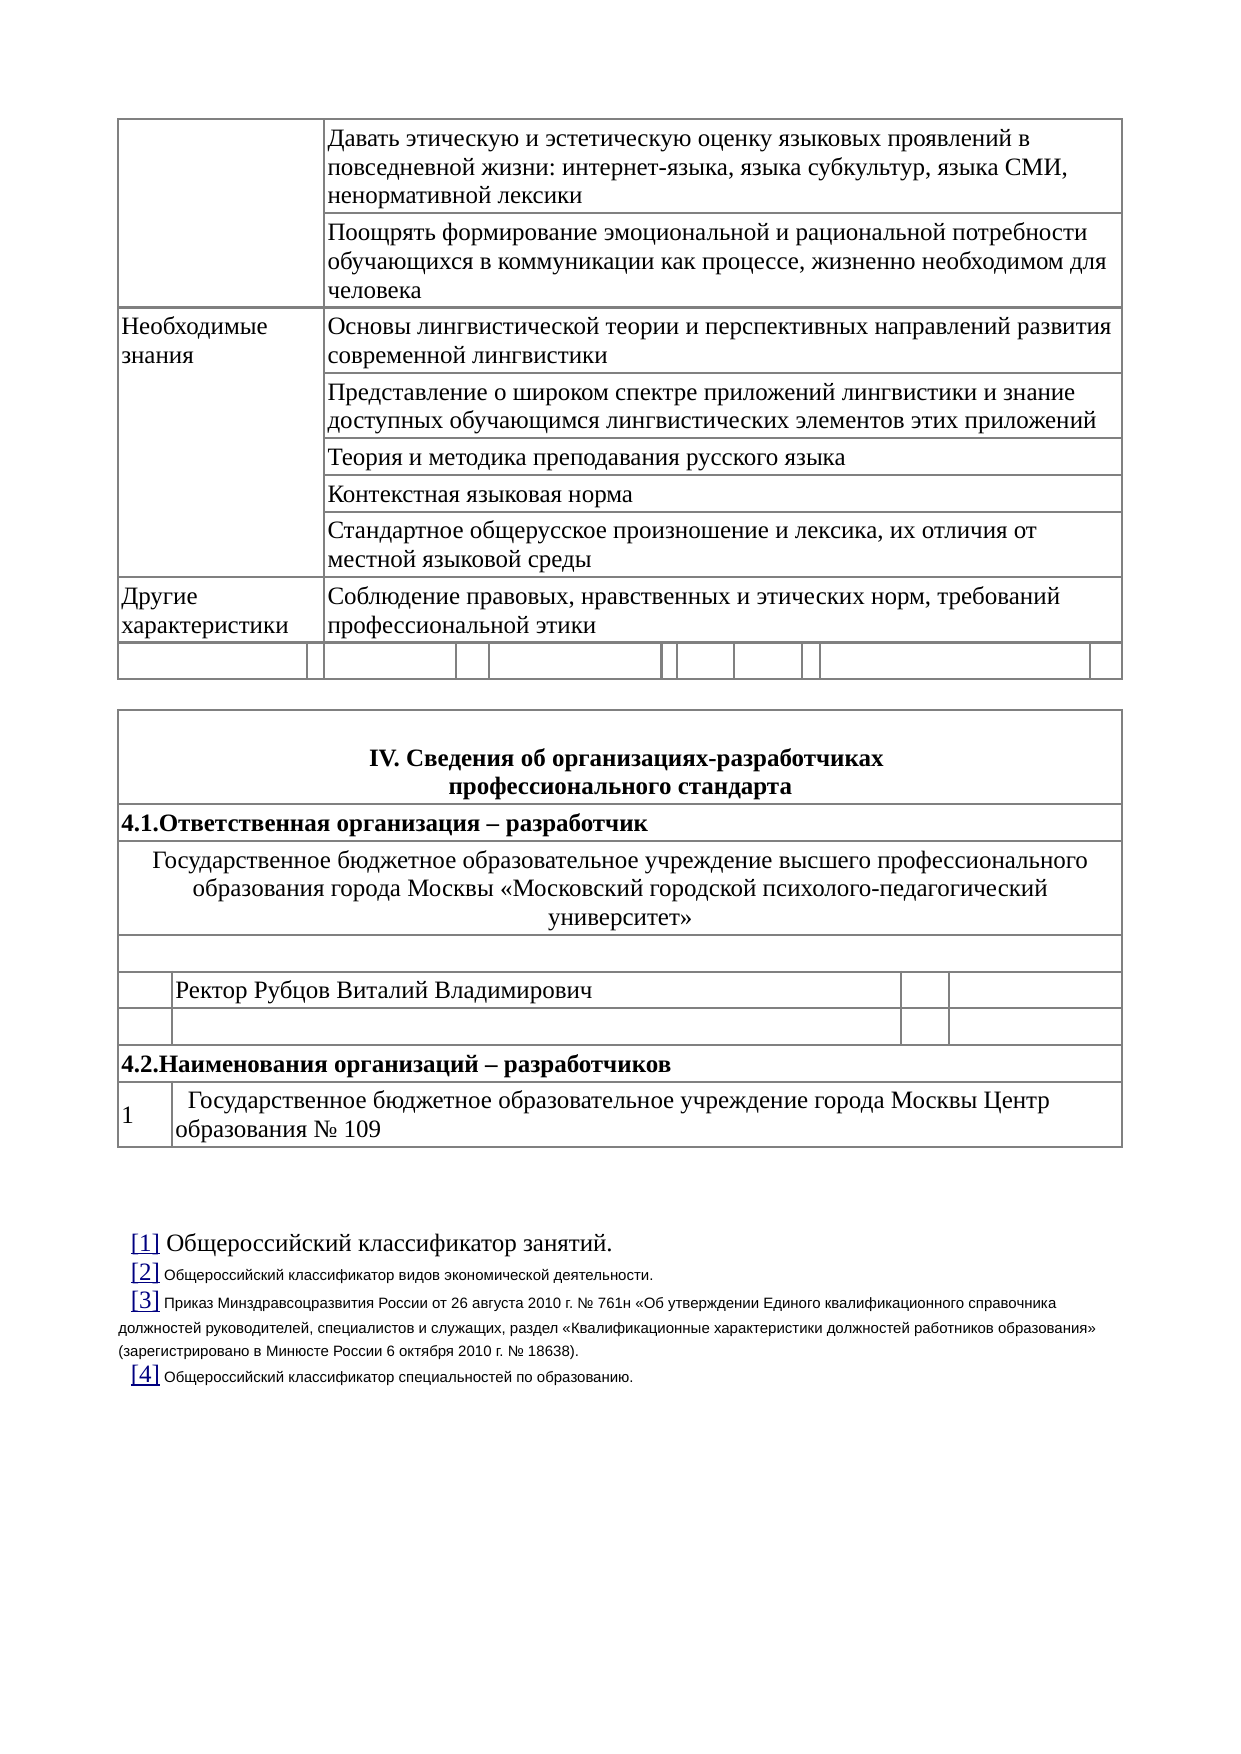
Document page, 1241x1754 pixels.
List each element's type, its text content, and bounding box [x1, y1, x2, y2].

table_cell [119, 120, 323, 306]
table_cell [735, 644, 801, 678]
table_cell Теория и методика преподавания русского языка [325, 439, 1121, 474]
text [2] Общероссийский классификатор видов экономической деятельности. [118, 1257, 1122, 1286]
table_cell [119, 1009, 171, 1044]
table_cell Соблюдение правовых, нравственных и этических норм, требований профессиональной этики [325, 578, 1121, 641]
table_cell [950, 973, 1121, 1007]
table_cell [678, 644, 733, 678]
table_cell Ректор Рубцов Виталий Владимирович [173, 973, 900, 1007]
table_cell [457, 644, 488, 678]
table_cell Основы лингвистической теории и перспективных направлений развития современной лингвистики [325, 309, 1121, 372]
table_cell [821, 644, 1089, 678]
table_cell Давать этическую и эстетическую оценку языковых проявлений в повседневной жизни: интернет-языка, языка субкультур, языка СМИ, ненормативной лексики [325, 120, 1121, 212]
table_cell 1 [119, 1083, 171, 1146]
table_cell [1091, 644, 1121, 678]
table_cell Контекстная языковая норма [325, 476, 1121, 511]
table_cell Другие характеристики [119, 578, 323, 641]
table_cell [173, 1009, 900, 1044]
table_cell Необходимые знания [119, 309, 323, 576]
table_cell Поощрять формирование эмоциональной и рациональной потребности обучающихся в коммуникации как процессе, жизненно необходимом для человека [325, 214, 1121, 306]
table_cell Государственное бюджетное образовательное учреждение высшего профессионального образования города Москвы «Московский городской психолого-педагогический университет» [119, 842, 1121, 934]
table_cell 4.1.Ответственная организация – разработчик [119, 805, 1121, 840]
table_cell Стандартное общерусское произношение и лексика, их отличия от местной языковой среды [325, 513, 1121, 576]
table_cell [325, 644, 455, 678]
table_cell [902, 973, 948, 1007]
table_cell 4.2.Наименования организаций – разработчиков [119, 1046, 1121, 1081]
text [4] Общероссийский классификатор специальностей по образованию. [118, 1359, 1122, 1388]
table_cell [490, 644, 660, 678]
table_cell [950, 1009, 1121, 1044]
table_header IV. Сведения об организациях-разработчиках профессионального стандарта [119, 711, 1121, 803]
table_cell [902, 1009, 948, 1044]
text [3] Приказ Минздравсоцразвития России от 26 августа 2010 г. № 761н «Об утверждении Единого квалификационного справочника должностей руководителей, специалистов и служащих, раздел «Квалификационные характеристики должностей работников образования» (зарегистрировано в Минюсте России 6 октября 2010 г. № 18638). [118, 1286, 1122, 1359]
table_cell [119, 936, 1121, 971]
table_cell [119, 973, 171, 1007]
table_cell [119, 644, 306, 678]
table_cell Государственное бюджетное образовательное учреждение города Москвы Центр образования № 109 [173, 1083, 1121, 1146]
table_cell [663, 644, 676, 678]
table_cell [308, 644, 323, 678]
table_cell [803, 644, 819, 678]
table_cell Представление о широком спектре приложений лингвистики и знание доступных обучающимся лингвистических элементов этих приложений [325, 374, 1121, 437]
text [1] Общероссийский классификатор занятий. [118, 1228, 1122, 1257]
